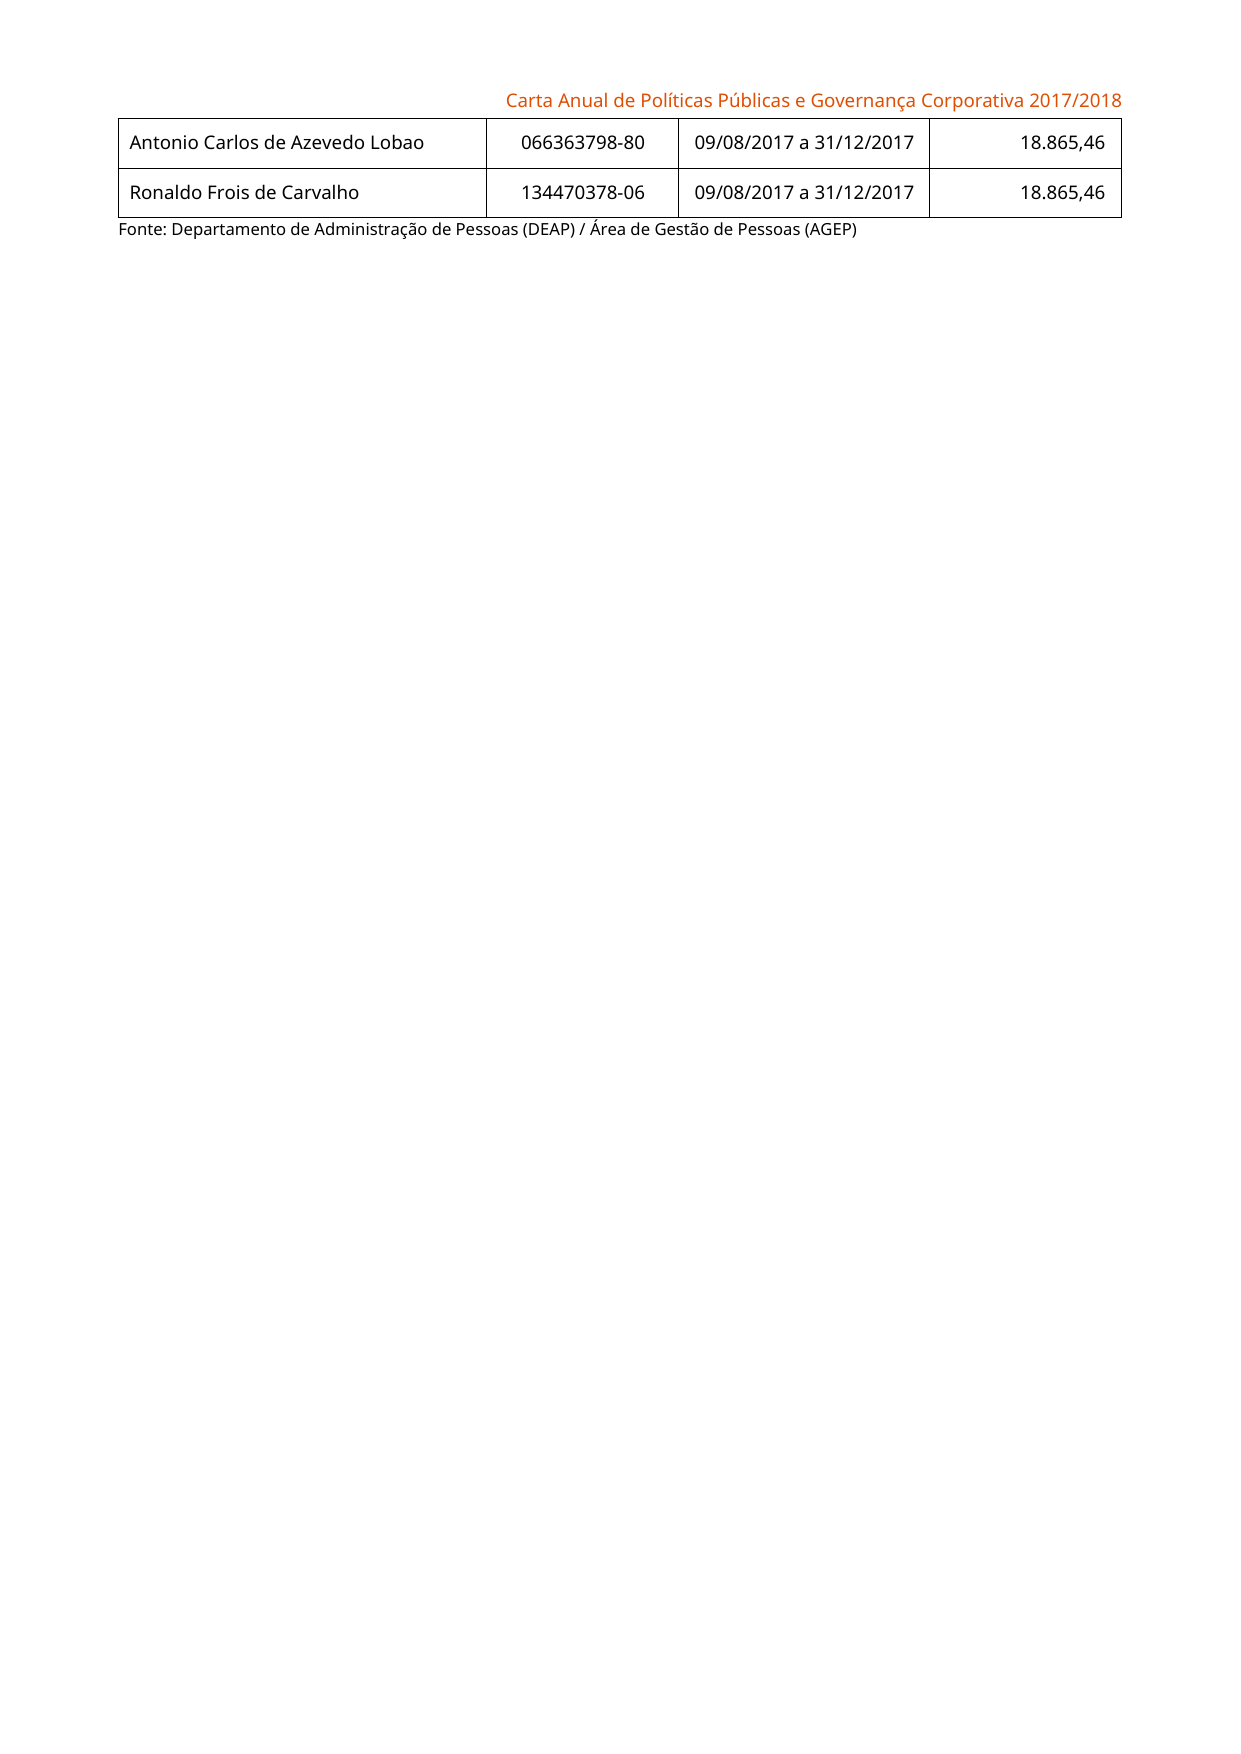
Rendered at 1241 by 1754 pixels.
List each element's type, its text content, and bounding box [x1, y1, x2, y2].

table_cell Ronaldo Frois de Carvalho [119, 169, 486, 217]
table_cell 18.865,46 [930, 169, 1121, 217]
table_cell 066363798-80 [487, 119, 678, 167]
table_cell 09/08/2017 a 31/12/2017 [679, 119, 929, 167]
table_cell 134470378-06 [487, 169, 678, 217]
table_cell 09/08/2017 a 31/12/2017 [679, 169, 929, 217]
table_cell Antonio Carlos de Azevedo Lobao [119, 119, 486, 167]
text Fonte: Departamento de Administração de Pessoas (DEAP) / Área de Gestão de Pessoas (AGEP) [118, 218, 1122, 241]
table_cell 18.865,46 [930, 119, 1121, 167]
